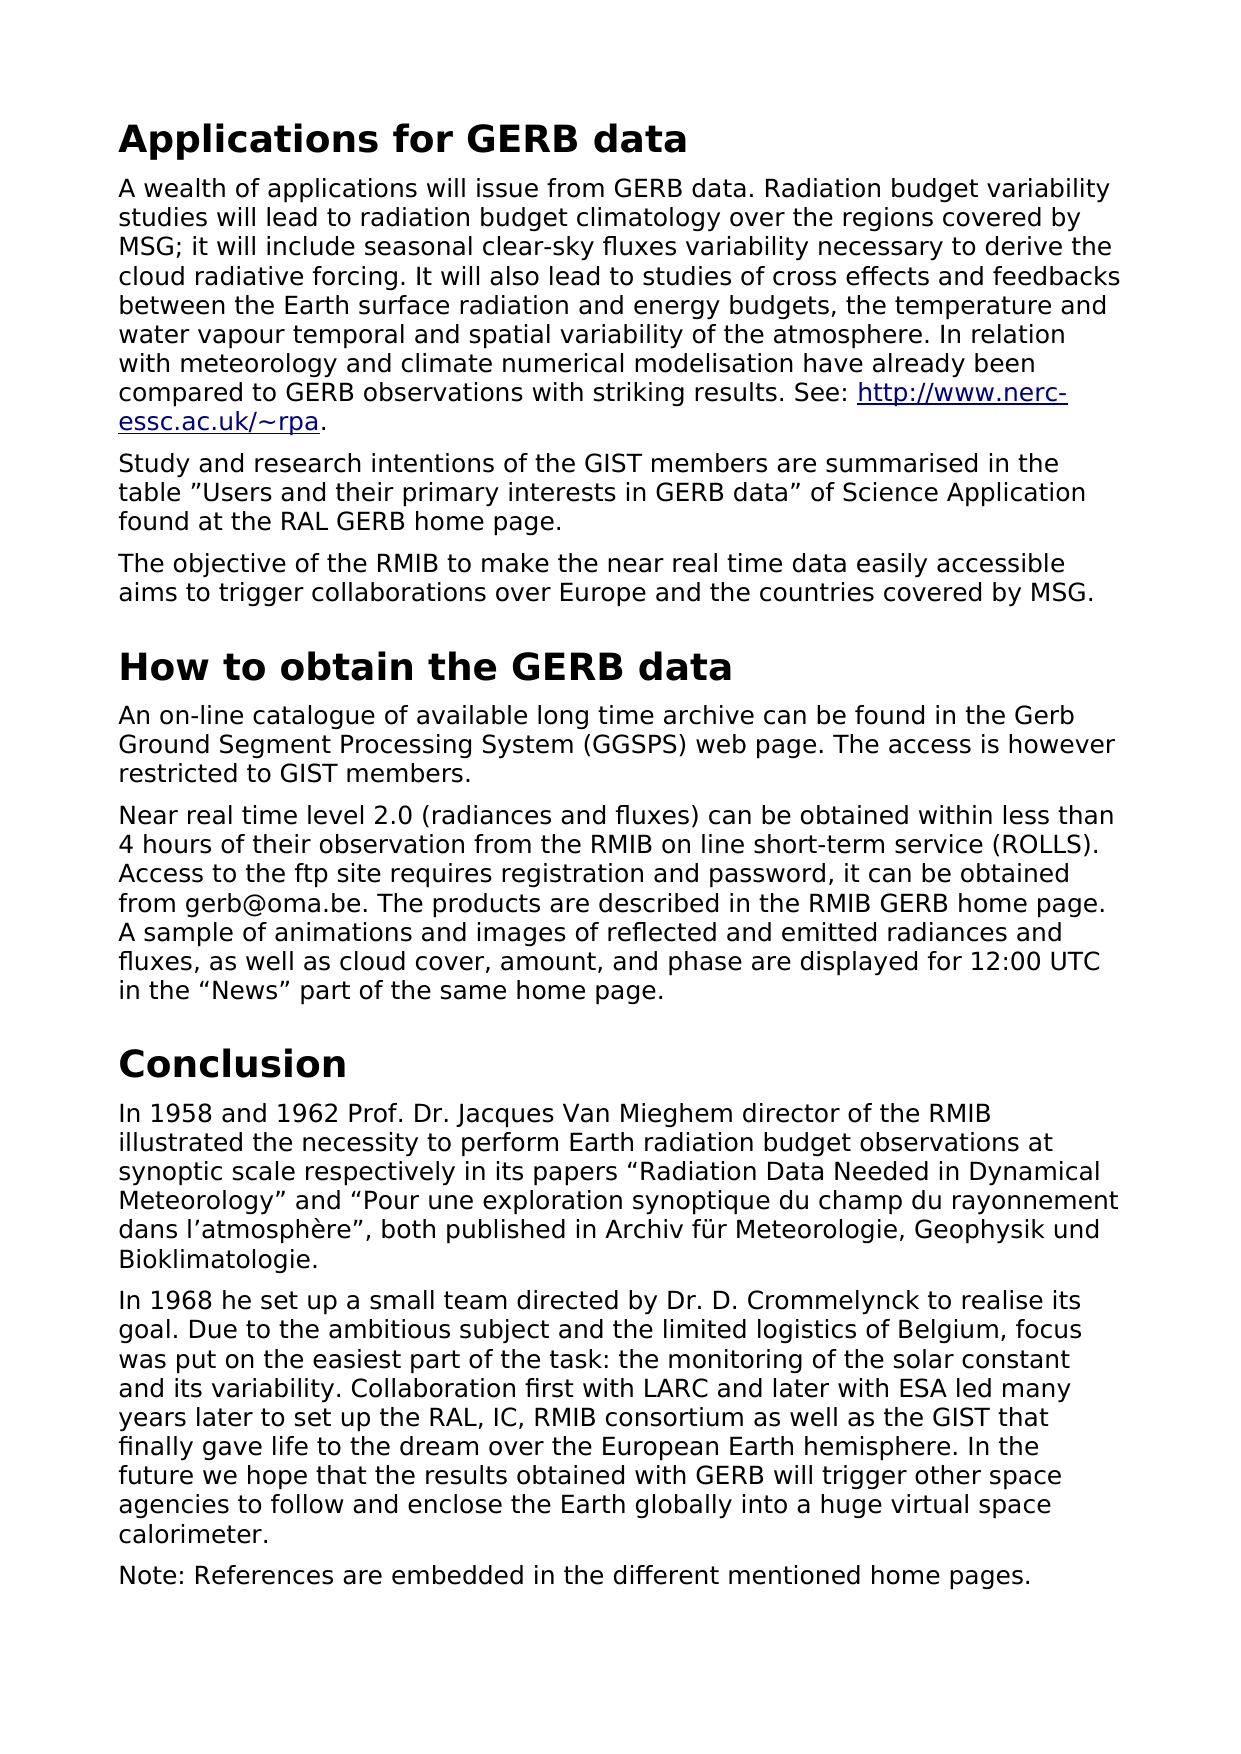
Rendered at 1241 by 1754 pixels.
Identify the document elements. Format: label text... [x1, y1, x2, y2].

subtitle Applications for GERB data [118, 118, 1122, 162]
text An on-line catalogue of available long time archive can be found in the Gerb Ground Segment Processing System (GGSPS) web page. The access is however restricted to GIST members. [118, 701, 1122, 789]
text In 1968 he set up a small team directed by Dr. D. Crommelynck to realise its goal. Due to the ambitious subject and the limited logistics of Belgium, focus was put on the easiest part of the task: the monitoring of the solar constant and its variability. Collaboration first with LARC and later with ESA led many years later to set up the RAL, IC, RMIB consortium as well as the GIST that finally gave life to the dream over the European Earth hemisphere. In the future we hope that the results obtained with GERB will trigger other space agencies to follow and enclose the Earth globally into a huge virtual space calorimeter. [118, 1287, 1122, 1549]
text Study and research intentions of the GIST members are summarised in the table ”Users and their primary interests in GERB data” of Science Application found at the RAL GERB home page. [118, 449, 1122, 537]
text Near real time level 2.0 (radiances and fluxes) can be obtained within less than 4 hours of their observation from the RMIB on line short-term service (ROLLS). Access to the ftp site requires registration and password, it can be obtained from gerb@oma.be. The products are described in the RMIB GERB home page. A sample of animations and images of reflected and emitted radiances and fluxes, as well as cloud cover, amount, and phase are displayed for 12:00 UTC in the “News” part of the same home page. [118, 801, 1122, 1005]
text A wealth of applications will issue from GERB data. Radiation budget variability studies will lead to radiation budget climatology over the regions covered by MSG; it will include seasonal clear-sky fluxes variability necessary to derive the cloud radiative forcing. It will also lead to studies of cross effects and feedbacks between the Earth surface radiation and energy budgets, the temperature and water vapour temporal and spatial variability of the atmosphere. In relation with meteorology and climate numerical modelisation have already been compared to GERB observations with striking results. See: http://www.nerc-essc.ac.uk/~rpa. [118, 174, 1122, 437]
text In 1958 and 1962 Prof. Dr. Jacques Van Mieghem director of the RMIB illustrated the necessity to perform Earth radiation budget observations at synoptic scale respectively in its papers “Radiation Data Needed in Dynamical Meteorology” and “Pour une exploration synoptique du champ du rayonnement dans l’atmosphère”, both published in Archiv für Meteorologie, Geophysik und Bioklimatologie. [118, 1099, 1122, 1274]
subtitle Conclusion [118, 1043, 1122, 1087]
subtitle How to obtain the GERB data [118, 645, 1122, 689]
text The objective of the RMIB to make the near real time data easily accessible aims to trigger collaborations over Europe and the countries covered by MSG. [118, 549, 1122, 608]
text Note: References are embedded in the different mentioned home pages. [118, 1562, 1122, 1591]
